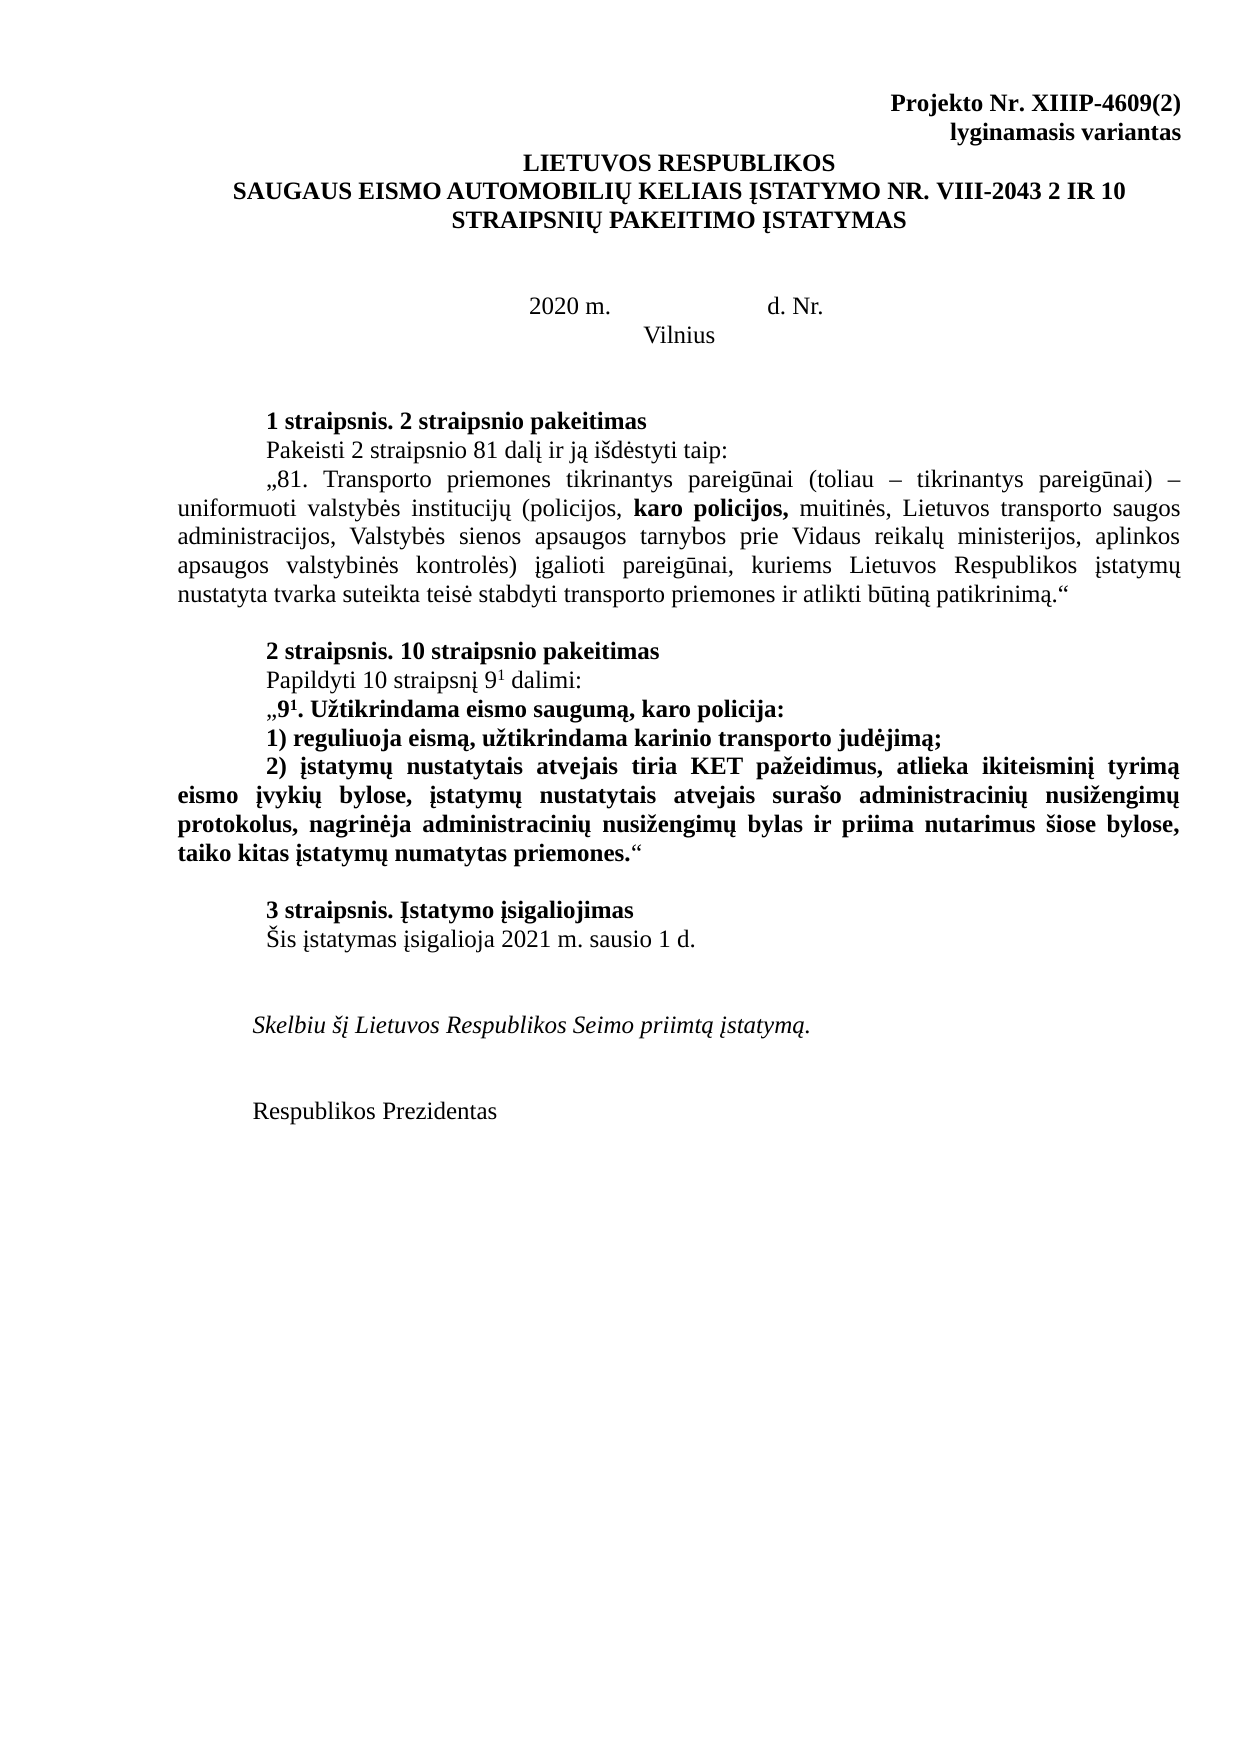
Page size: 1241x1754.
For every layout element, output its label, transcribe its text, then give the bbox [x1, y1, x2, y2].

text 1 straipsnis. 2 straipsnio pakeitimas [177, 406, 1181, 435]
text SAUGAUS EISMO AUTOMOBILIŲ KELIAIS ĮSTATYMO NR. VIII-2043 2 IR 10 STRAIPSNIŲ PAKEITIMO ĮSTATYMAS [177, 176, 1181, 234]
text 2 straipsnis. 10 straipsnio pakeitimas [177, 636, 1181, 665]
text Šis įstatymas įsigalioja 2021 m. sausio 1 d. [177, 924, 1181, 953]
text 1) reguliuoja eismą, užtikrindama karinio transporto judėjimą; [177, 723, 1181, 751]
text Papildyti 10 straipsnį 91 dalimi: [177, 665, 1181, 694]
text „91. Užtikrindama eismo saugumą, karo policija: [177, 694, 1181, 723]
text LIETUVOS RESPUBLIKOS [177, 148, 1181, 176]
text 2) įstatymų nustatytais atvejais tiria KET pažeidimus, atlieka ikiteisminį tyrimą eismo įvykių bylose, įstatymų nustatytais atvejais surašo administracinių nusižengimų protokolus, nagrinėja administracinių nusižengimų bylas ir priima nutarimus šiose bylose, taiko kitas įstatymų numatytas priemones.“ [177, 751, 1181, 866]
text Skelbiu šį Lietuvos Respublikos Seimo priimtą įstatymą. [177, 1010, 1181, 1039]
text Respublikos Prezidentas [177, 1096, 1181, 1125]
text 2020 m. d. Nr. [177, 291, 1181, 320]
text „81. Transporto priemones tikrinantys pareigūnai (toliau – tikrinantys pareigūnai) – uniformuoti valstybės institucijų (policijos, karo policijos, muitinės, Lietuvos transporto saugos administracijos, Valstybės sienos apsaugos tarnybos prie Vidaus reikalų ministerijos, aplinkos apsaugos valstybinės kontrolės) įgalioti pareigūnai, kuriems Lietuvos Respublikos įstatymų nustatyta tvarka suteikta teisė stabdyti transporto priemones ir atlikti būtiną patikrinimą.“ [177, 464, 1181, 608]
text Pakeisti 2 straipsnio 81 dalį ir ją išdėstyti taip: [177, 435, 1181, 464]
text 3 straipsnis. Įstatymo įsigaliojimas [177, 895, 1181, 924]
text Vilnius [177, 320, 1181, 349]
